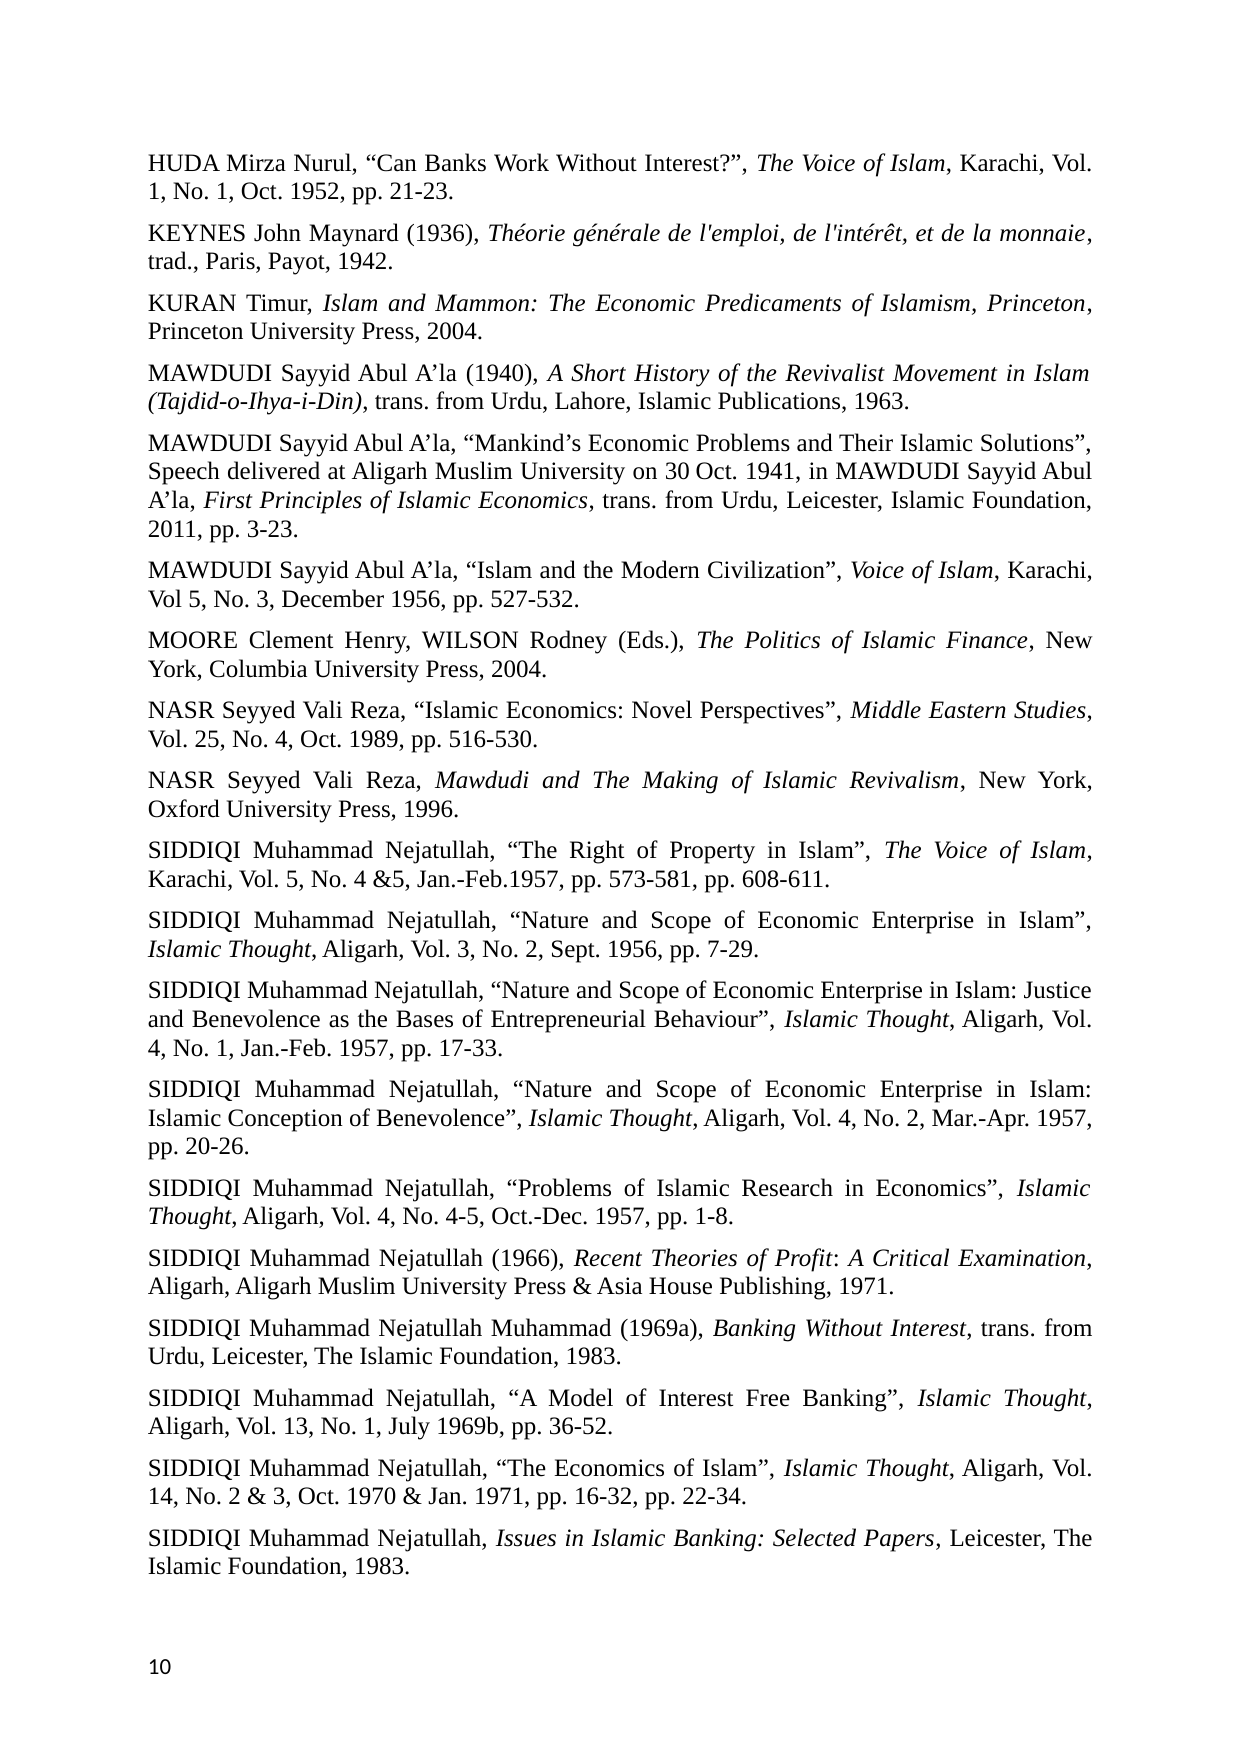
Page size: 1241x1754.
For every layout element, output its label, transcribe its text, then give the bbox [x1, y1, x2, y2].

text SIDDIQI Muhammad Nejatullah Muhammad (1969a), Banking Without Interest, trans. from Urdu, Leicester, The Islamic Foundation, 1983. [148, 1313, 1093, 1370]
text SIDDIQI Muhammad Nejatullah (1966), Recent Theories of Profit: A Critical Examination, Aligarh, Aligarh Muslim University Press & Asia House Publishing, 1971. [148, 1243, 1093, 1300]
text MAWDUDI Sayyid Abul A’la (1940), A Short History of the Revivalist Movement in Islam (Tajdid-o-Ihya-i-Din), trans. from Urdu, Lahore, Islamic Publications, 1963. [148, 358, 1093, 415]
text SIDDIQI Muhammad Nejatullah, “Nature and Scope of Economic Enterprise in Islam: Justice and Benevolence as the Bases of Entrepreneurial Behaviour”, Islamic Thought, Aligarh, Vol. 4, No. 1, Jan.-Feb. 1957, pp. 17-33. [148, 975, 1093, 1061]
text HUDA Mirza Nurul, “Can Banks Work Without Interest?”, The Voice of Islam, Karachi, Vol. 1, No. 1, Oct. 1952, pp. 21-23. [148, 148, 1093, 205]
text SIDDIQI Muhammad Nejatullah, “Nature and Scope of Economic Enterprise in Islam”, Islamic Thought, Aligarh, Vol. 3, No. 2, Sept. 1956, pp. 7-29. [148, 905, 1093, 963]
text SIDDIQI Muhammad Nejatullah, “Nature and Scope of Economic Enterprise in Islam: Islamic Conception of Benevolence”, Islamic Thought, Aligarh, Vol. 4, No. 2, Mar.-Apr. 1957, pp. 20-26. [148, 1074, 1093, 1160]
text KEYNES John Maynard (1936), Théorie générale de l'emploi, de l'intérêt, et de la monnaie, trad., Paris, Payot, 1942. [148, 218, 1093, 275]
text KURAN Timur, Islam and Mammon: The Economic Predicaments of Islamism, Princeton, Princeton University Press, 2004. [148, 288, 1093, 345]
text MAWDUDI Sayyid Abul A’la, “Islam and the Modern Civilization”, Voice of Islam, Karachi, Vol 5, No. 3, December 1956, pp. 527-532. [148, 555, 1093, 613]
text MOORE Clement Henry, WILSON Rodney (Eds.), The Politics of Islamic Finance, New York, Columbia University Press, 2004. [148, 625, 1093, 683]
text SIDDIQI Muhammad Nejatullah, “The Right of Property in Islam”, The Voice of Islam, Karachi, Vol. 5, No. 4 &5, Jan.-Feb.1957, pp. 573-581, pp. 608-611. [148, 835, 1093, 893]
text SIDDIQI Muhammad Nejatullah, “Problems of Islamic Research in Economics”, Islamic Thought, Aligarh, Vol. 4, No. 4-5, Oct.-Dec. 1957, pp. 1-8. [148, 1173, 1093, 1230]
text SIDDIQI Muhammad Nejatullah, “The Economics of Islam”, Islamic Thought, Aligarh, Vol. 14, No. 2 & 3, Oct. 1970 & Jan. 1971, pp. 16-32, pp. 22-34. [148, 1453, 1093, 1510]
text NASR Seyyed Vali Reza, Mawdudi and The Making of Islamic Revivalism, New York, Oxford University Press, 1996. [148, 765, 1093, 823]
text MAWDUDI Sayyid Abul A’la, “Mankind’s Economic Problems and Their Islamic Solutions”, Speech delivered at Aligarh Muslim University on 30 Oct. 1941, in MAWDUDI Sayyid Abul A’la, First Principles of Islamic Economics, trans. from Urdu, Leicester, Islamic Foundation, 2011, pp. 3-23. [148, 428, 1093, 543]
text SIDDIQI Muhammad Nejatullah, “A Model of Interest Free Banking”, Islamic Thought, Aligarh, Vol. 13, No. 1, July 1969b, pp. 36-52. [148, 1383, 1093, 1440]
text SIDDIQI Muhammad Nejatullah, Issues in Islamic Banking: Selected Papers, Leicester, The Islamic Foundation, 1983. [148, 1523, 1093, 1580]
text NASR Seyyed Vali Reza, “Islamic Economics: Novel Perspectives”, Middle Eastern Studies, Vol. 25, No. 4, Oct. 1989, pp. 516-530. [148, 695, 1093, 753]
